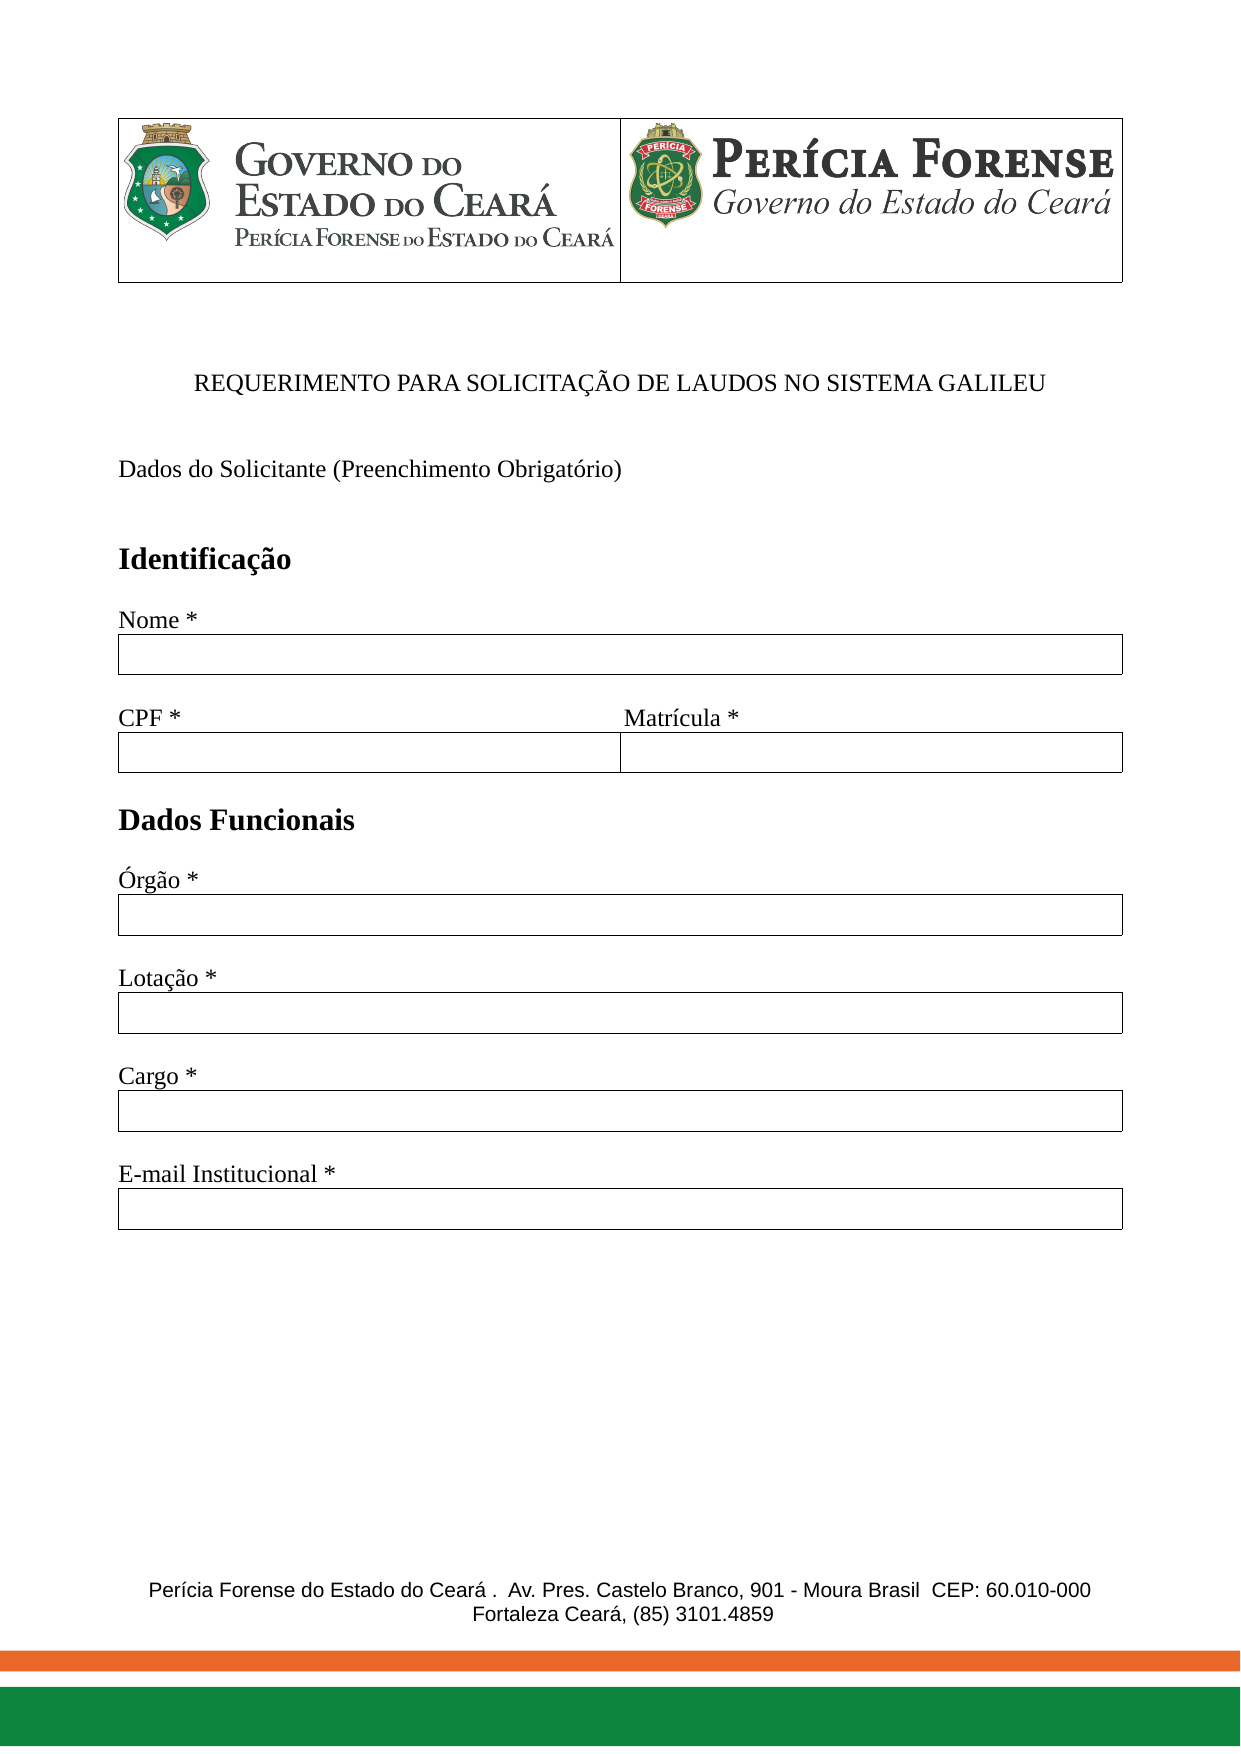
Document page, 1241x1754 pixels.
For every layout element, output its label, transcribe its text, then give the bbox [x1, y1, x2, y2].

picture [628, 123, 1114, 229]
text REQUERIMENTO PARA SOLICITAÇÃO DE LAUDOS NO SISTEMA GALILEU [118, 368, 1122, 397]
table_header [119, 733, 620, 772]
table_header [621, 119, 1122, 282]
text Órgão * [118, 866, 1122, 894]
table_header [119, 1189, 1122, 1228]
table_header [119, 895, 1122, 935]
table_header [119, 1091, 1122, 1131]
table_header [119, 635, 1122, 674]
table_header [119, 119, 620, 282]
table_header [119, 993, 1122, 1033]
text E-mail Institucional * [118, 1159, 1122, 1188]
text Identificação [118, 540, 1122, 576]
text Dados do Solicitante (Preenchimento Obrigatório) [118, 454, 1122, 483]
table_header [621, 733, 1122, 772]
text CPF * Matrícula * [118, 703, 1122, 732]
text Dados Funcionais [118, 801, 1122, 837]
text Nome * [118, 605, 1122, 634]
text Cargo * [118, 1061, 1122, 1090]
text Lotação * [118, 963, 1122, 992]
picture [123, 123, 615, 247]
